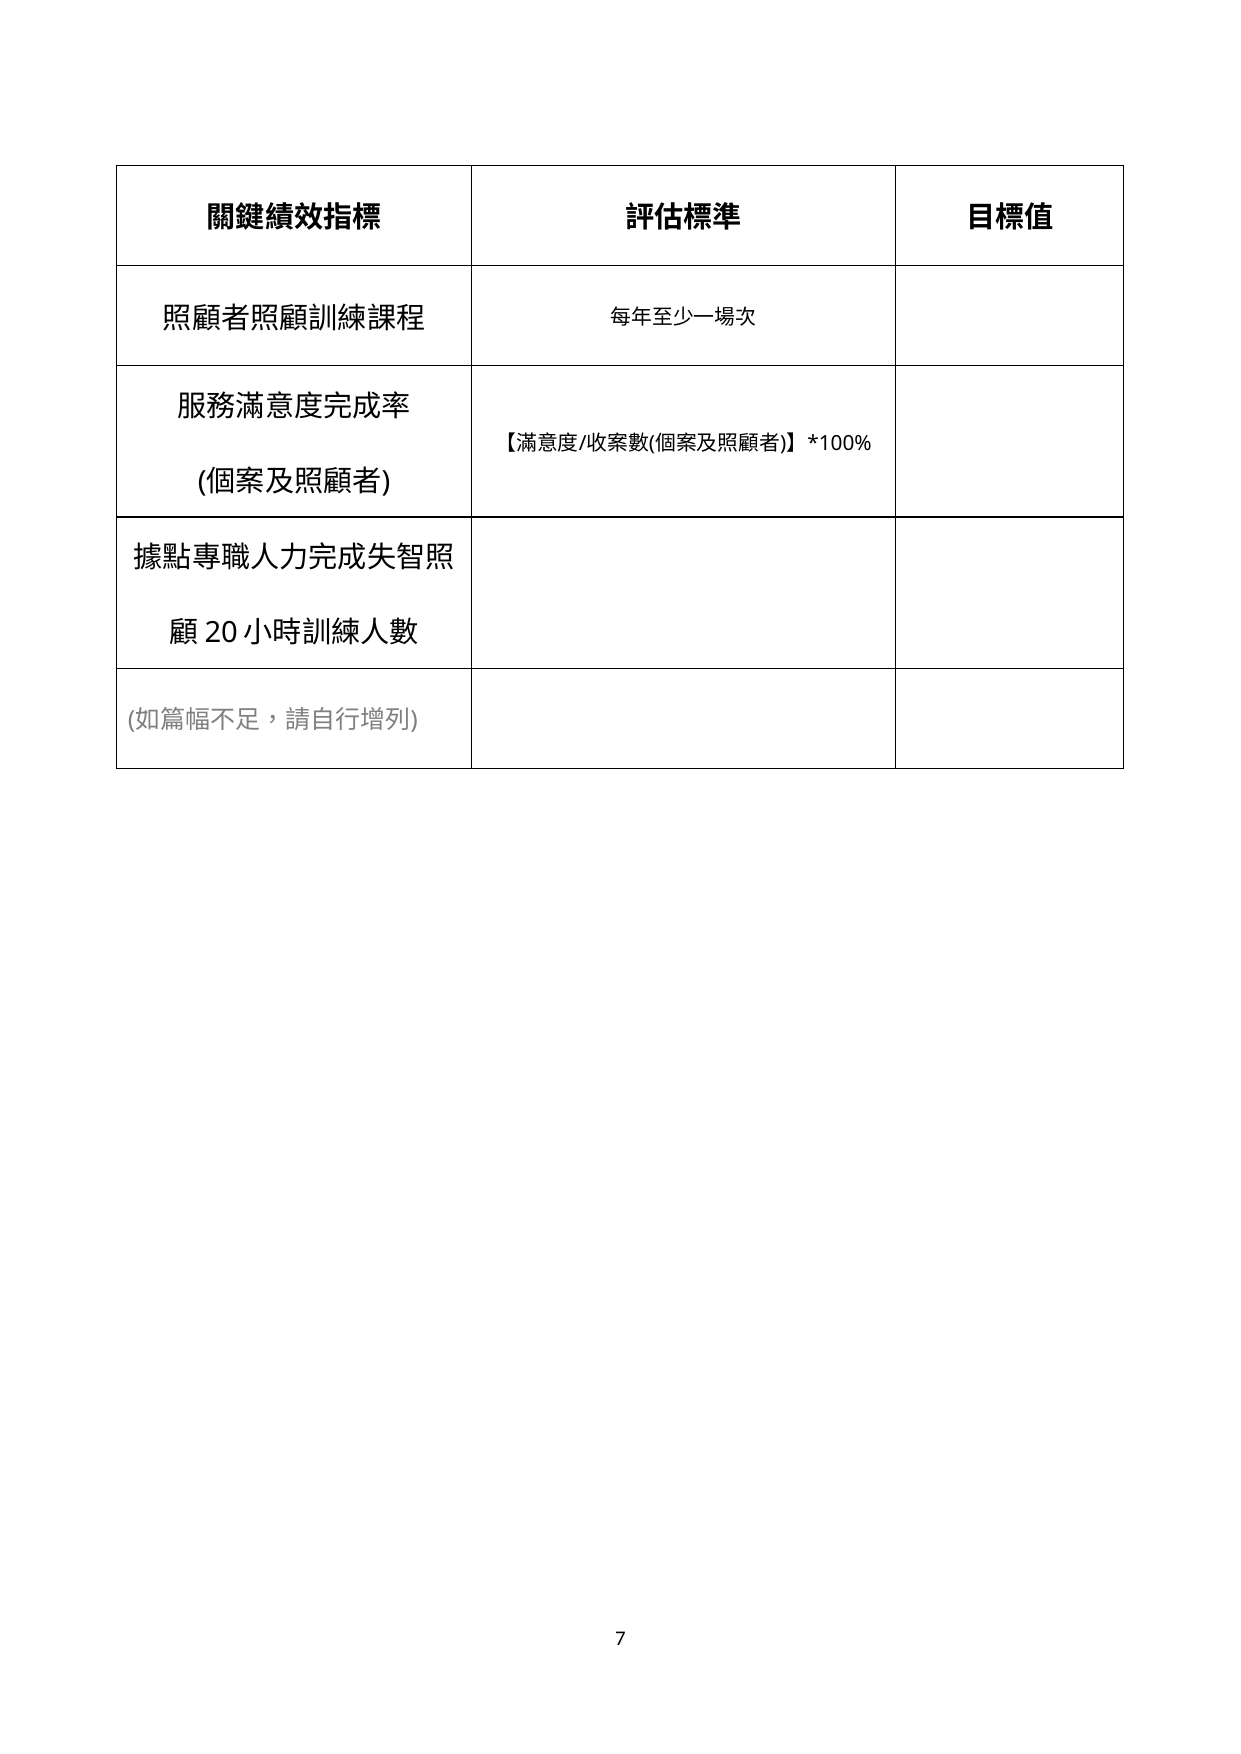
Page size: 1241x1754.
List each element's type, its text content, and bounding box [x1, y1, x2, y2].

table_cell 照顧者照顧訓練課程 [117, 266, 471, 365]
table_cell [896, 366, 1123, 516]
table_cell 據點專職人力完成失智照顧20小時訓練人數 [117, 518, 471, 667]
table_header 關鍵績效指標 [117, 166, 471, 265]
table_cell [896, 518, 1123, 667]
table_cell 【滿意度/收案數(個案及照顧者)】*100% [472, 366, 895, 516]
table_cell [472, 669, 895, 768]
table_cell 服務滿意度完成率 (個案及照顧者) [117, 366, 471, 516]
table_cell 每年至少一場次 [472, 266, 895, 365]
table_cell [896, 669, 1123, 768]
table_cell [896, 266, 1123, 365]
table_cell [472, 518, 895, 667]
table_header 評估標準 [472, 166, 895, 265]
table_cell (如篇幅不足，請自行增列) [117, 669, 471, 768]
table_header 目標值 [896, 166, 1123, 265]
